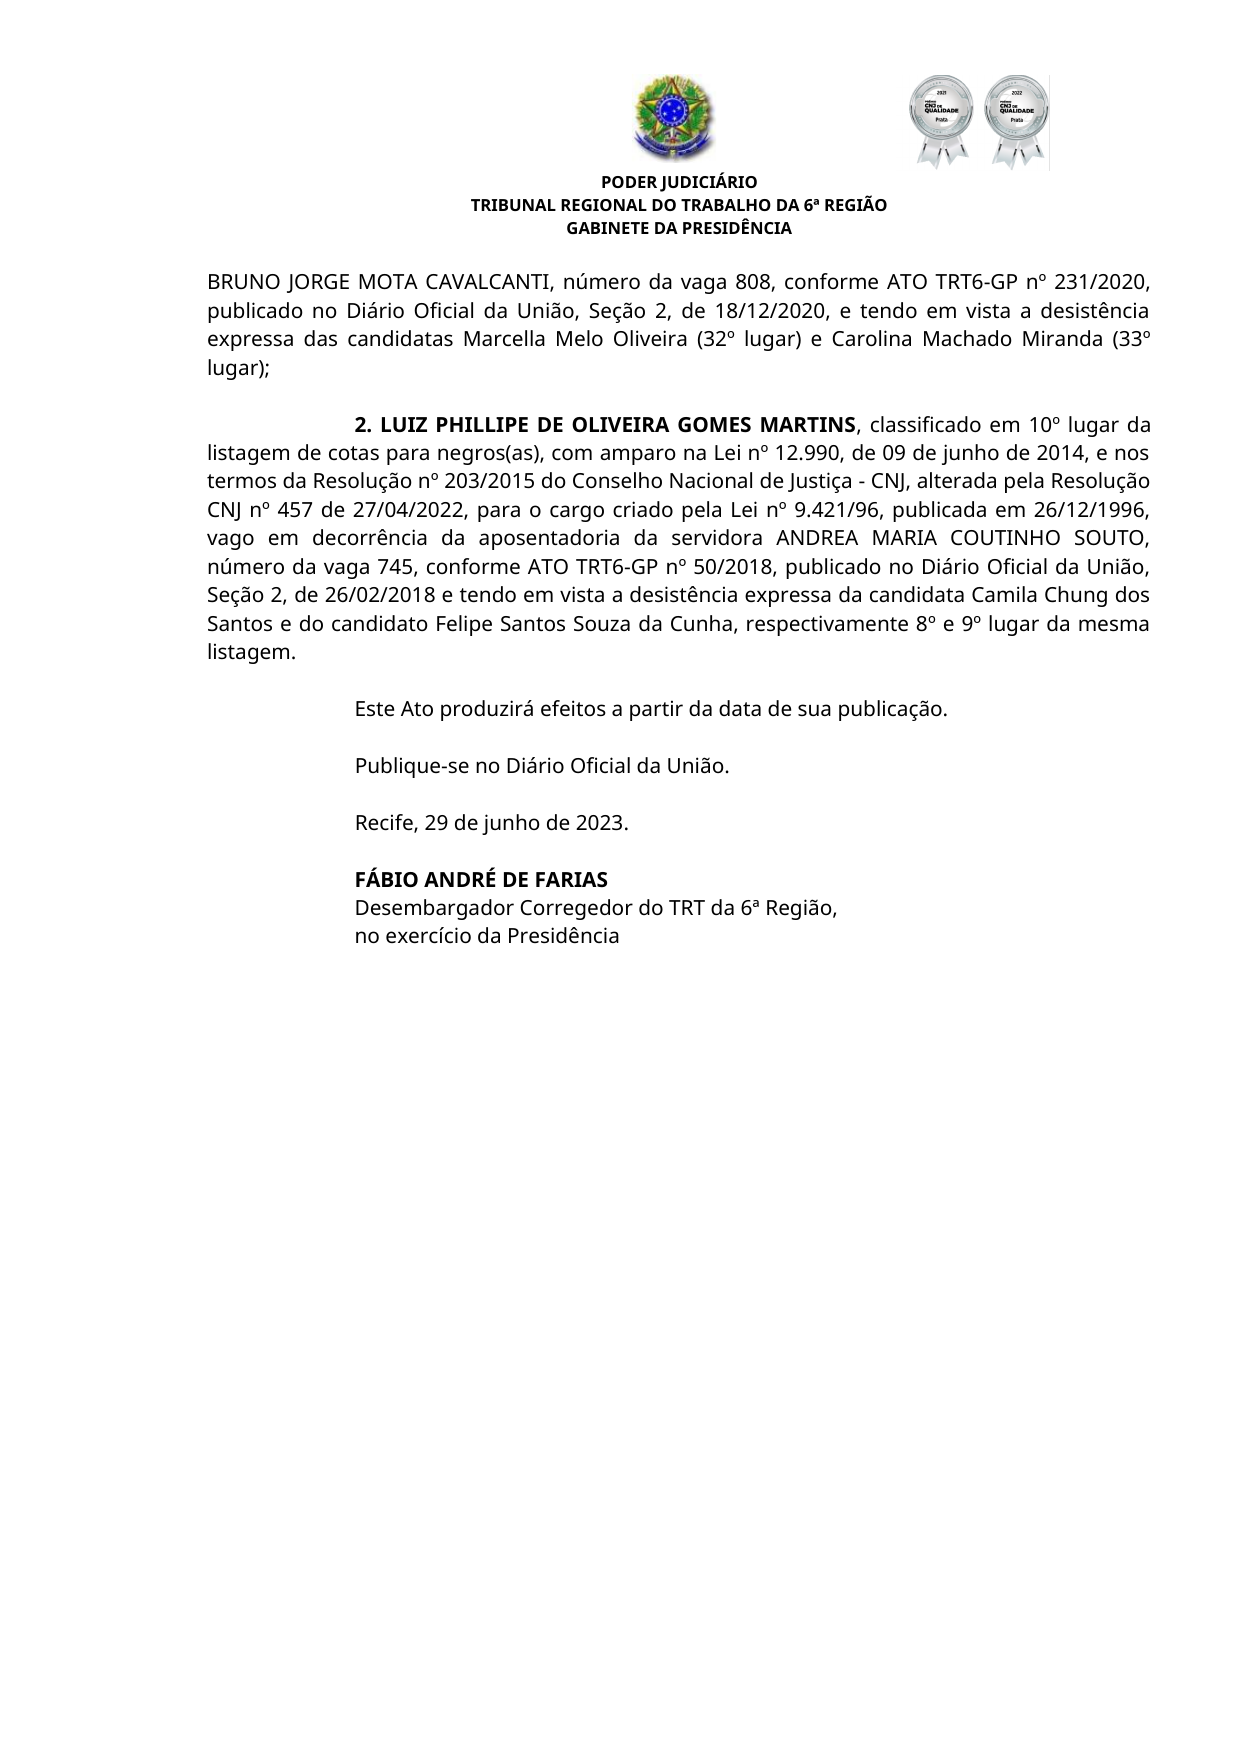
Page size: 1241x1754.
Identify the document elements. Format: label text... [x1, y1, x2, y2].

subtitle no exercício da Presidência [281, 922, 1152, 950]
subtitle Desembargador Corregedor do TRT da 6ª Região, [281, 893, 1152, 922]
subtitle Recife, 29 de junho de 2023. [207, 808, 1152, 836]
subtitle Este Ato produzirá efeitos a partir da data de sua publicação. [207, 694, 1152, 722]
subtitle Publique-se no Diário Oficial da União. [207, 751, 1152, 779]
picture [631, 74, 717, 163]
subtitle 2. LUIZ PHILLIPE DE OLIVEIRA GOMES MARTINS, classificado em 10º lugar da listagem de cotas para negros(as), com amparo na Lei nº 12.990, de 09 de junho de 2014, e nos termos da Resolução nº 203/2015 do Conselho Nacional de Justiça - CNJ, alterada pela Resolução CNJ nº 457 de 27/04/2022, para o cargo criado pela Lei nº 9.421/96, publicada em 26/12/1996, vago em decorrência da aposentadoria da servidora ANDREA MARIA COUTINHO SOUTO, número da vaga 745, conforme ATO TRT6-GP nº 50/2018, publicado no Diário Oficial da União, Seção 2, de 26/02/2018 e tendo em vista a desistência expressa da candidata Camila Chung dos Santos e do candidato Felipe Santos Souza da Cunha, respectivamente 8º e 9º lugar da mesma listagem. [207, 410, 1152, 666]
picture [895, 75, 1052, 171]
subtitle FÁBIO ANDRÉ DE FARIAS [281, 865, 1152, 893]
subtitle BRUNO JORGE MOTA CAVALCANTI, número da vaga 808, conforme ATO TRT6-GP nº 231/2020, publicado no Diário Oficial da União, Seção 2, de 18/12/2020, e tendo em vista a desistência expressa das candidatas Marcella Melo Oliveira (32º lugar) e Carolina Machado Miranda (33º lugar); [207, 267, 1152, 381]
